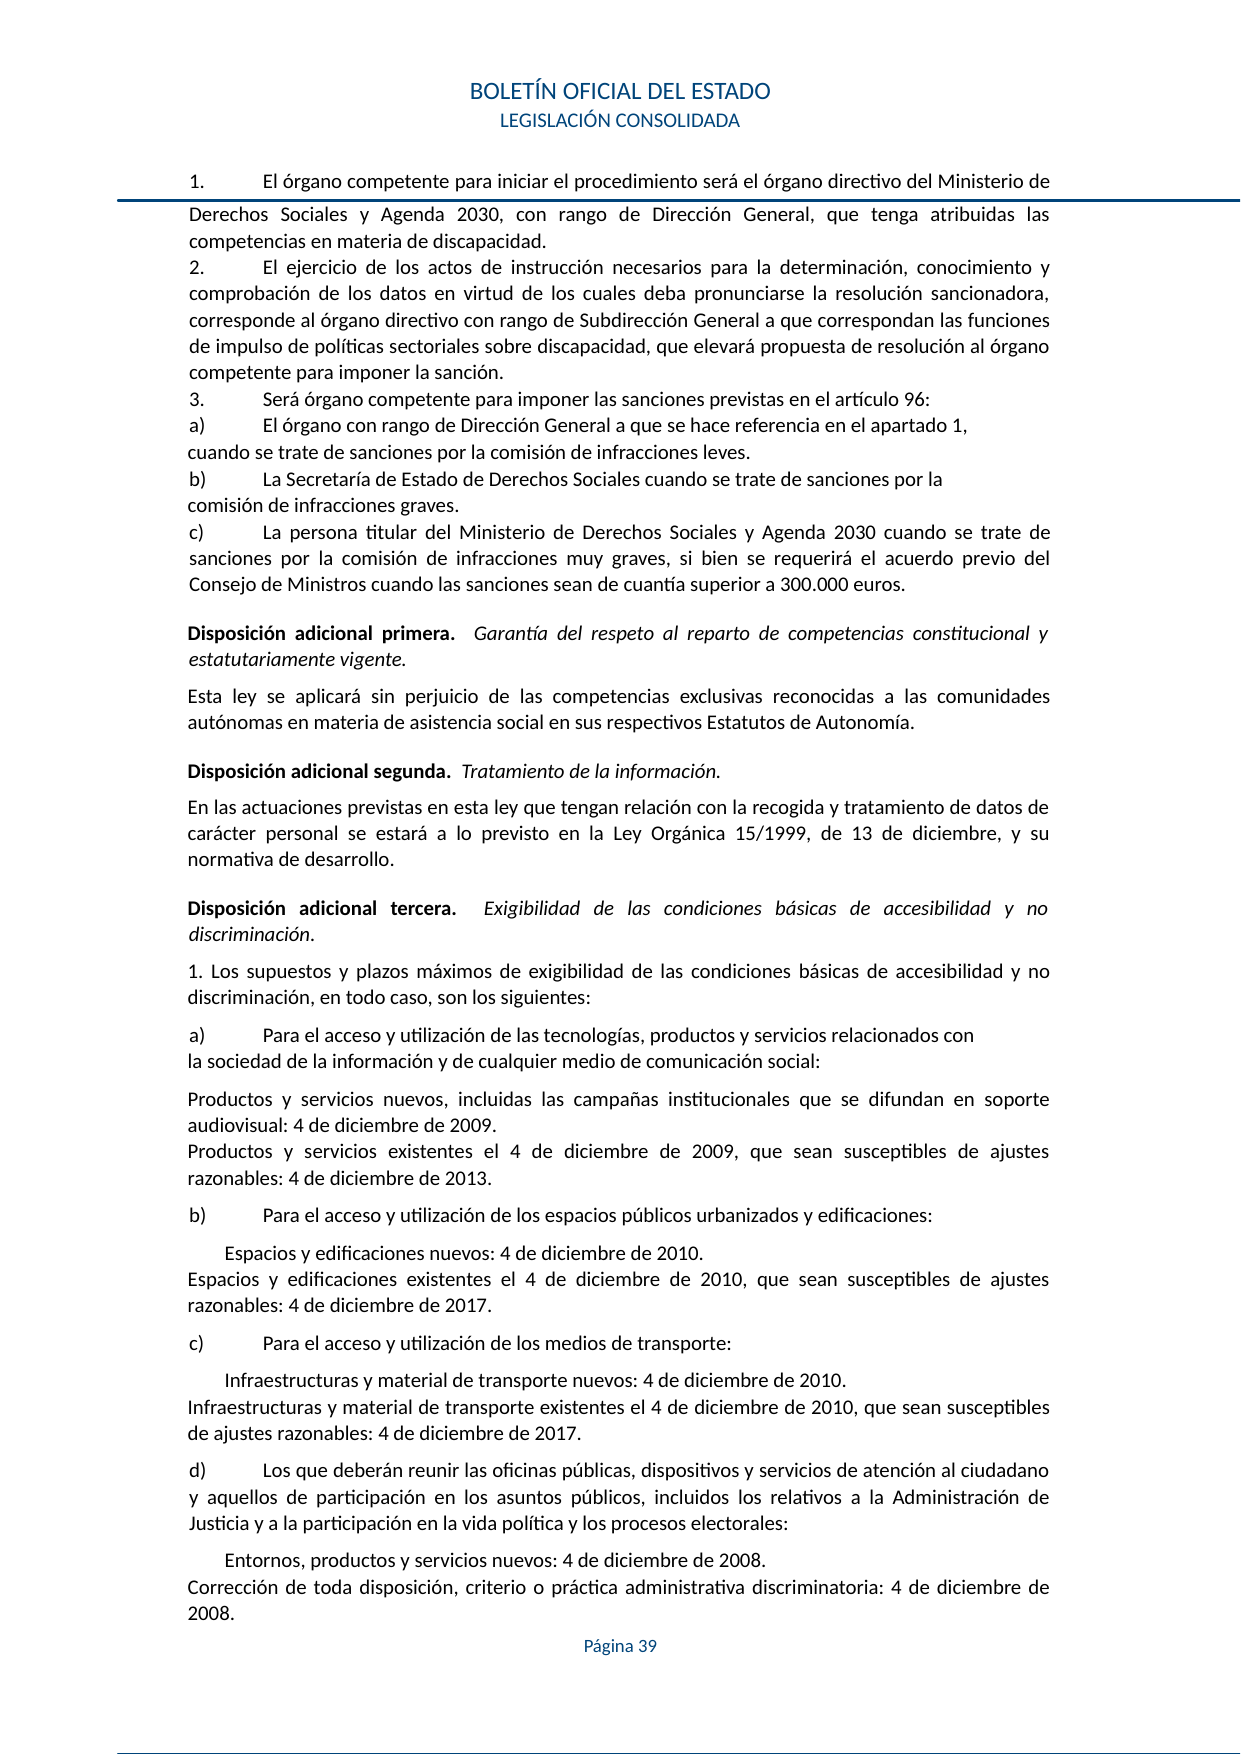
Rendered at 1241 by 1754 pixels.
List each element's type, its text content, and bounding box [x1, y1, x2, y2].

text la sociedad de la información y de cualquier medio de comunicación social: [187, 1049, 1051, 1074]
text Productos y servicios existentes el 4 de diciembre de 2009, que sean susceptibles de ajustes razonables: 4 de diciembre de 2013. [187, 1139, 1051, 1190]
text Disposición adicional tercera. Exigibilidad de las condiciones básicas de accesibilidad y no discriminación. [187, 895, 1051, 947]
text cuando se trate de sanciones por la comisión de infracciones leves. [187, 439, 1051, 464]
text Corrección de toda disposición, criterio o práctica administrativa discriminatoria: 4 de diciembre de 2008. [187, 1574, 1051, 1626]
text Infraestructuras y material de transporte existentes el 4 de diciembre de 2010, que sean susceptibles de ajustes razonables: 4 de diciembre de 2017. [187, 1394, 1051, 1446]
list El órgano con rango de Dirección General a que se hace referencia en el apartado 1, [189, 412, 1051, 438]
text 1. Los supuestos y plazos máximos de exigibilidad de las condiciones básicas de accesibilidad y no discriminación, en todo caso, son los siguientes: [187, 958, 1051, 1010]
list Para el acceso y utilización de las tecnologías, productos y servicios relacionados con [189, 1022, 1051, 1047]
text Espacios y edificaciones existentes el 4 de diciembre de 2010, que sean susceptibles de ajustes razonables: 4 de diciembre de 2017. [187, 1266, 1051, 1318]
text En las actuaciones previstas en esta ley que tengan relación con la recogida y tratamiento de datos de carácter personal se estará a lo previsto en la Ley Orgánica 15/1999, de 13 de diciembre, y su normativa de desarrollo. [187, 794, 1051, 872]
text Disposición adicional segunda. Tratamiento de la información. [187, 758, 1051, 783]
list La Secretaría de Estado de Derechos Sociales cuando se trate de sanciones por la [189, 466, 1051, 491]
text Entornos, productos y servicios nuevos: 4 de diciembre de 2008. [224, 1548, 1051, 1573]
list Para el acceso y utilización de los espacios públicos urbanizados y edificaciones: [189, 1202, 1051, 1228]
list Los que deberán reunir las oficinas públicas, dispositivos y servicios de atención al ciudadano y aquellos de participación en los asuntos públicos, incluidos los relativos a la Administración de Justicia y a la participación en la vida política y los procesos electorales: [189, 1458, 1051, 1535]
text Infraestructuras y material de transporte nuevos: 4 de diciembre de 2010. [224, 1367, 1051, 1393]
text Espacios y edificaciones nuevos: 4 de diciembre de 2010. [224, 1240, 1051, 1265]
list El ejercicio de los actos de instrucción necesarios para la determinación, conocimiento y comprobación de los datos en virtud de los cuales deba pronunciarse la resolución sancionadora, corresponde al órgano directivo con rango de Subdirección General a que correspondan las funciones de impulso de políticas sectoriales sobre discapacidad, que elevará propuesta de resolución al órgano competente para imponer la sanción. [189, 254, 1051, 384]
text comisión de infracciones graves. [187, 492, 1051, 518]
list Para el acceso y utilización de los medios de transporte: [189, 1330, 1051, 1356]
text Disposición adicional primera. Garantía del respeto al reparto de competencias constitucional y estatutariamente vigente. [187, 620, 1051, 672]
list Derechos Sociales y Agenda 2030, con rango de Dirección General, que tenga atribuidas las competencias en materia de discapacidad. [189, 202, 1051, 253]
text Productos y servicios nuevos, incluidas las campañas institucionales que se difundan en soporte audiovisual: 4 de diciembre de 2009. [187, 1086, 1051, 1137]
list El órgano competente para iniciar el procedimiento será el órgano directivo del Ministerio de [189, 168, 1051, 199]
list Será órgano competente para imponer las sanciones previstas en el artículo 96: [189, 386, 1051, 411]
list La persona titular del Ministerio de Derechos Sociales y Agenda 2030 cuando se trate de sanciones por la comisión de infracciones muy graves, si bien se requerirá el acuerdo previo del Consejo de Ministros cuando las sanciones sean de cuantía superior a 300.000 euros. [189, 519, 1051, 597]
text Esta ley se aplicará sin perjuicio de las competencias exclusivas reconocidas a las comunidades autónomas en materia de asistencia social en sus respectivos Estatutos de Autonomía. [187, 683, 1051, 734]
